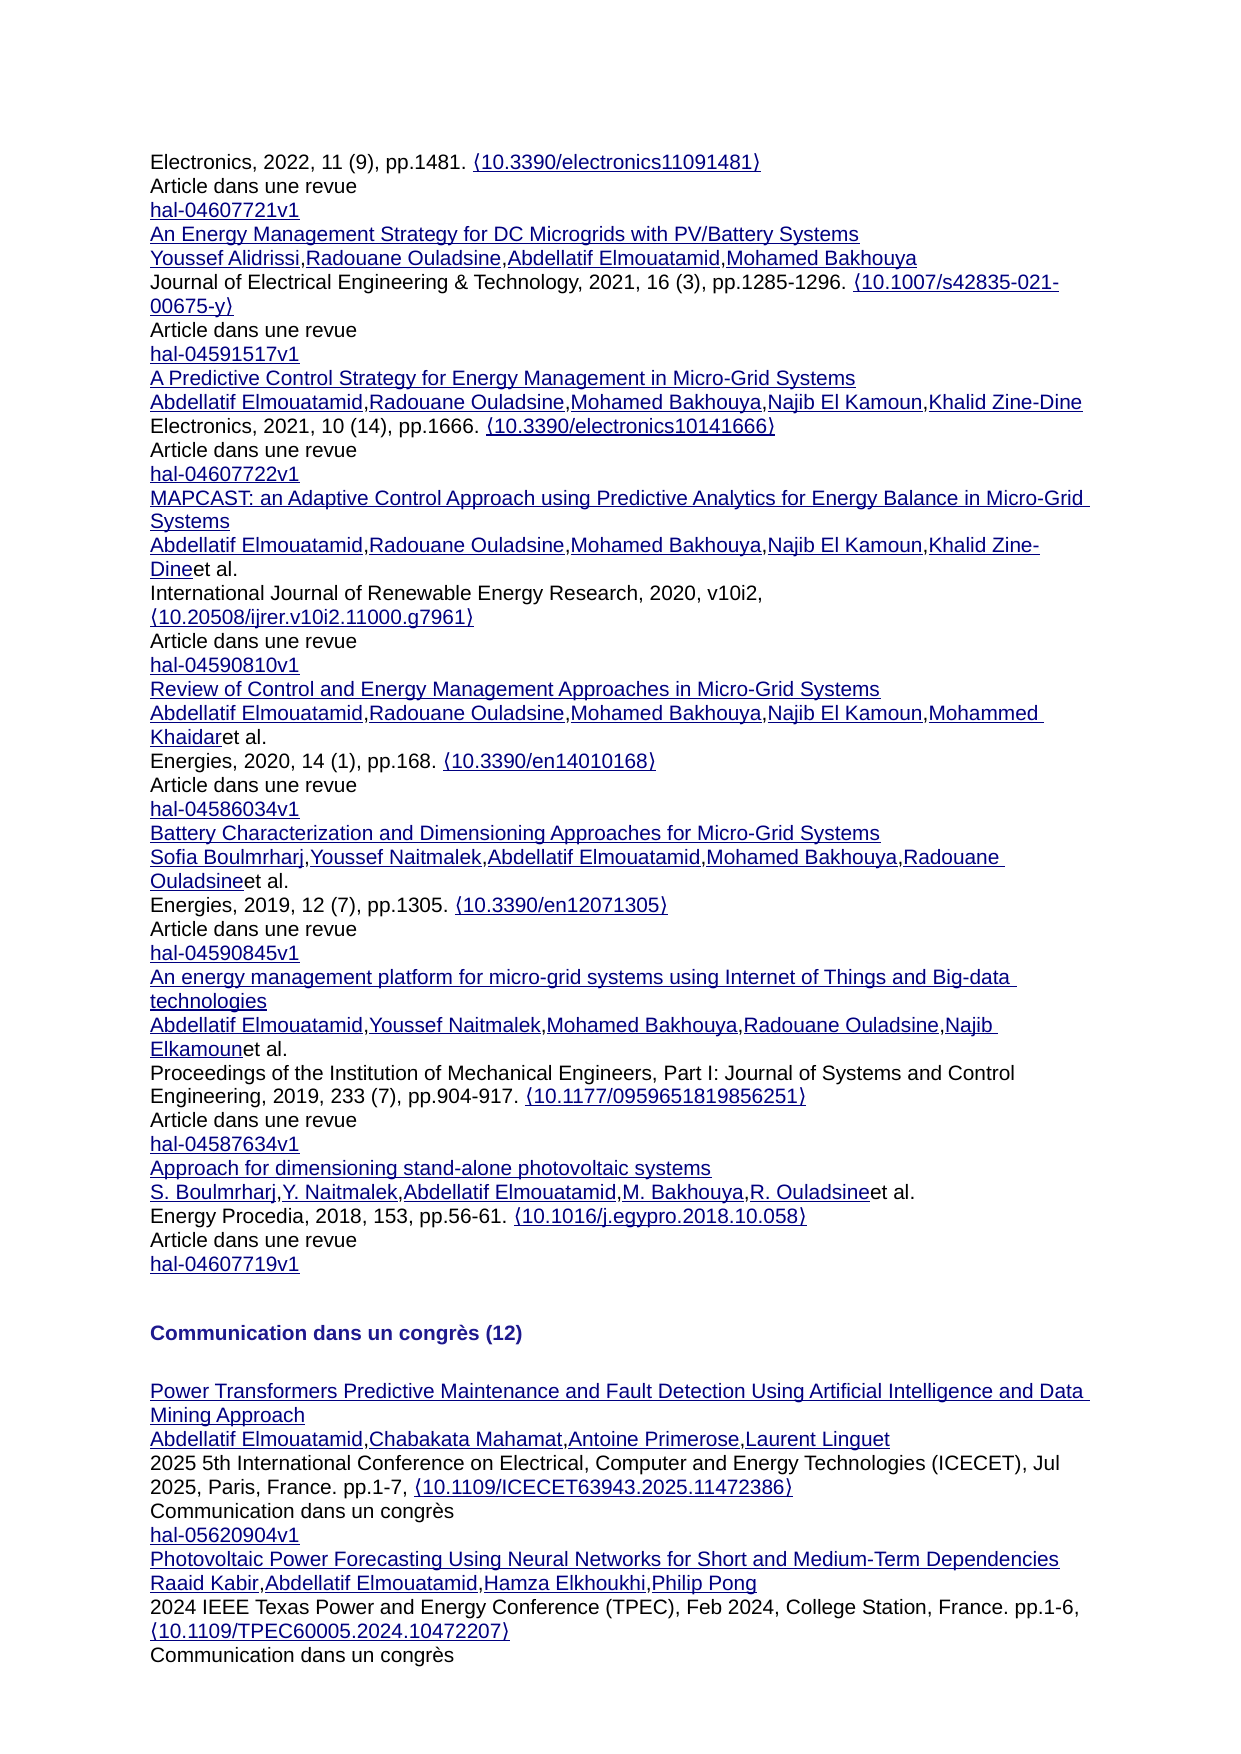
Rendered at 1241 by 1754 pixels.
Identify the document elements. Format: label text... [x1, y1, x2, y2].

table_cell Approach for dimensioning stand-alone photovoltaic systems S. Boulmrharj,Y. Naitmalek,Abdellatif Elmouatamid,M. Bakhouya,R. Ouladsineet al. Energy Procedia, 2018, 153, pp.56-61. ⟨10.1016/j.egypro.2018.10.058⟩ Article dans une revue hal-04607719v1 [150, 1156, 1090, 1276]
table_cell Battery Characterization and Dimensioning Approaches for Micro-Grid Systems Sofia Boulmrharj,Youssef Naitmalek,Abdellatif Elmouatamid,Mohamed Bakhouya,Radouane Ouladsineet al. Energies, 2019, 12 (7), pp.1305. ⟨10.3390/en12071305⟩ Article dans une revue hal-04590845v1 [150, 821, 1090, 964]
table_header Power Transformers Predictive Maintenance and Fault Detection Using Artificial Intelligence and Data [150, 1379, 1090, 1400]
table_cell An Energy Management Strategy for DC Microgrids with PV/Battery Systems Youssef Alidrissi,Radouane Ouladsine,Abdellatif Elmouatamid,Mohamed Bakhouya Journal of Electrical Engineering & Technology, 2021, 16 (3), pp.1285-1296. ⟨10.1007/s42835-021-00675-y⟩ Article dans une revue hal-04591517v1 [150, 222, 1090, 366]
table_cell A Predictive Control Strategy for Energy Management in Micro-Grid Systems Abdellatif Elmouatamid,Radouane Ouladsine,Mohamed Bakhouya,Najib El Kamoun,Khalid Zine-Dine Electronics, 2021, 10 (14), pp.1666. ⟨10.3390/electronics10141666⟩ Article dans une revue hal-04607722v1 [150, 366, 1090, 485]
table_cell An energy management platform for micro-grid systems using Internet of Things and Big-data technologies Abdellatif Elmouatamid,Youssef Naitmalek,Mohamed Bakhouya,Radouane Ouladsine,Najib Elkamounet al. Proceedings of the Institution of Mechanical Engineers, Part I: Journal of Systems and Control Engineering, 2019, 233 (7), pp.904-917. ⟨10.1177/0959651819856251⟩ Article dans une revue hal-04587634v1 [150, 965, 1090, 1156]
subtitle Communication dans un congrès (12) [150, 1321, 1090, 1345]
table_header Mining Approach Abdellatif Elmouatamid,Chabakata Mahamat,Antoine Primerose,Laurent Linguet 2025 5th International Conference on Electrical, Computer and Energy Technologies (ICECET), Jul 2025, Paris, France. pp.1-7, ⟨10.1109/ICECET63943.2025.11472386⟩ Communication dans un congrès hal-05620904v1 [150, 1401, 1090, 1547]
table_cell MAPCAST: an Adaptive Control Approach using Predictive Analytics for Energy Balance in Micro-Grid [150, 485, 1090, 506]
table_cell Review of Control and Energy Management Approaches in Micro-Grid Systems Abdellatif Elmouatamid,Radouane Ouladsine,Mohamed Bakhouya,Najib El Kamoun,Mohammed Khaidaret al. Energies, 2020, 14 (1), pp.168. ⟨10.3390/en14010168⟩ Article dans une revue hal-04586034v1 [150, 677, 1090, 821]
table_cell Electronics, 2022, 11 (9), pp.1481. ⟨10.3390/electronics11091481⟩ Article dans une revue hal-04607721v1 [150, 150, 1090, 222]
table_cell Photovoltaic Power Forecasting Using Neural Networks for Short and Medium-Term Dependencies Raaid Kabir,Abdellatif Elmouatamid,Hamza Elkhoukhi,Philip Pong 2024 IEEE Texas Power and Energy Conference (TPEC), Feb 2024, College Station, France. pp.1-6, ⟨10.1109/TPEC60005.2024.10472207⟩ Communication dans un congrès [150, 1547, 1090, 1667]
table_cell Systems Abdellatif Elmouatamid,Radouane Ouladsine,Mohamed Bakhouya,Najib El Kamoun,Khalid Zine-Dineet al. International Journal of Renewable Energy Research, 2020, v10i2, ⟨10.20508/ijrer.v10i2.11000.g7961⟩ Article dans une revue hal-04590810v1 [150, 507, 1090, 677]
